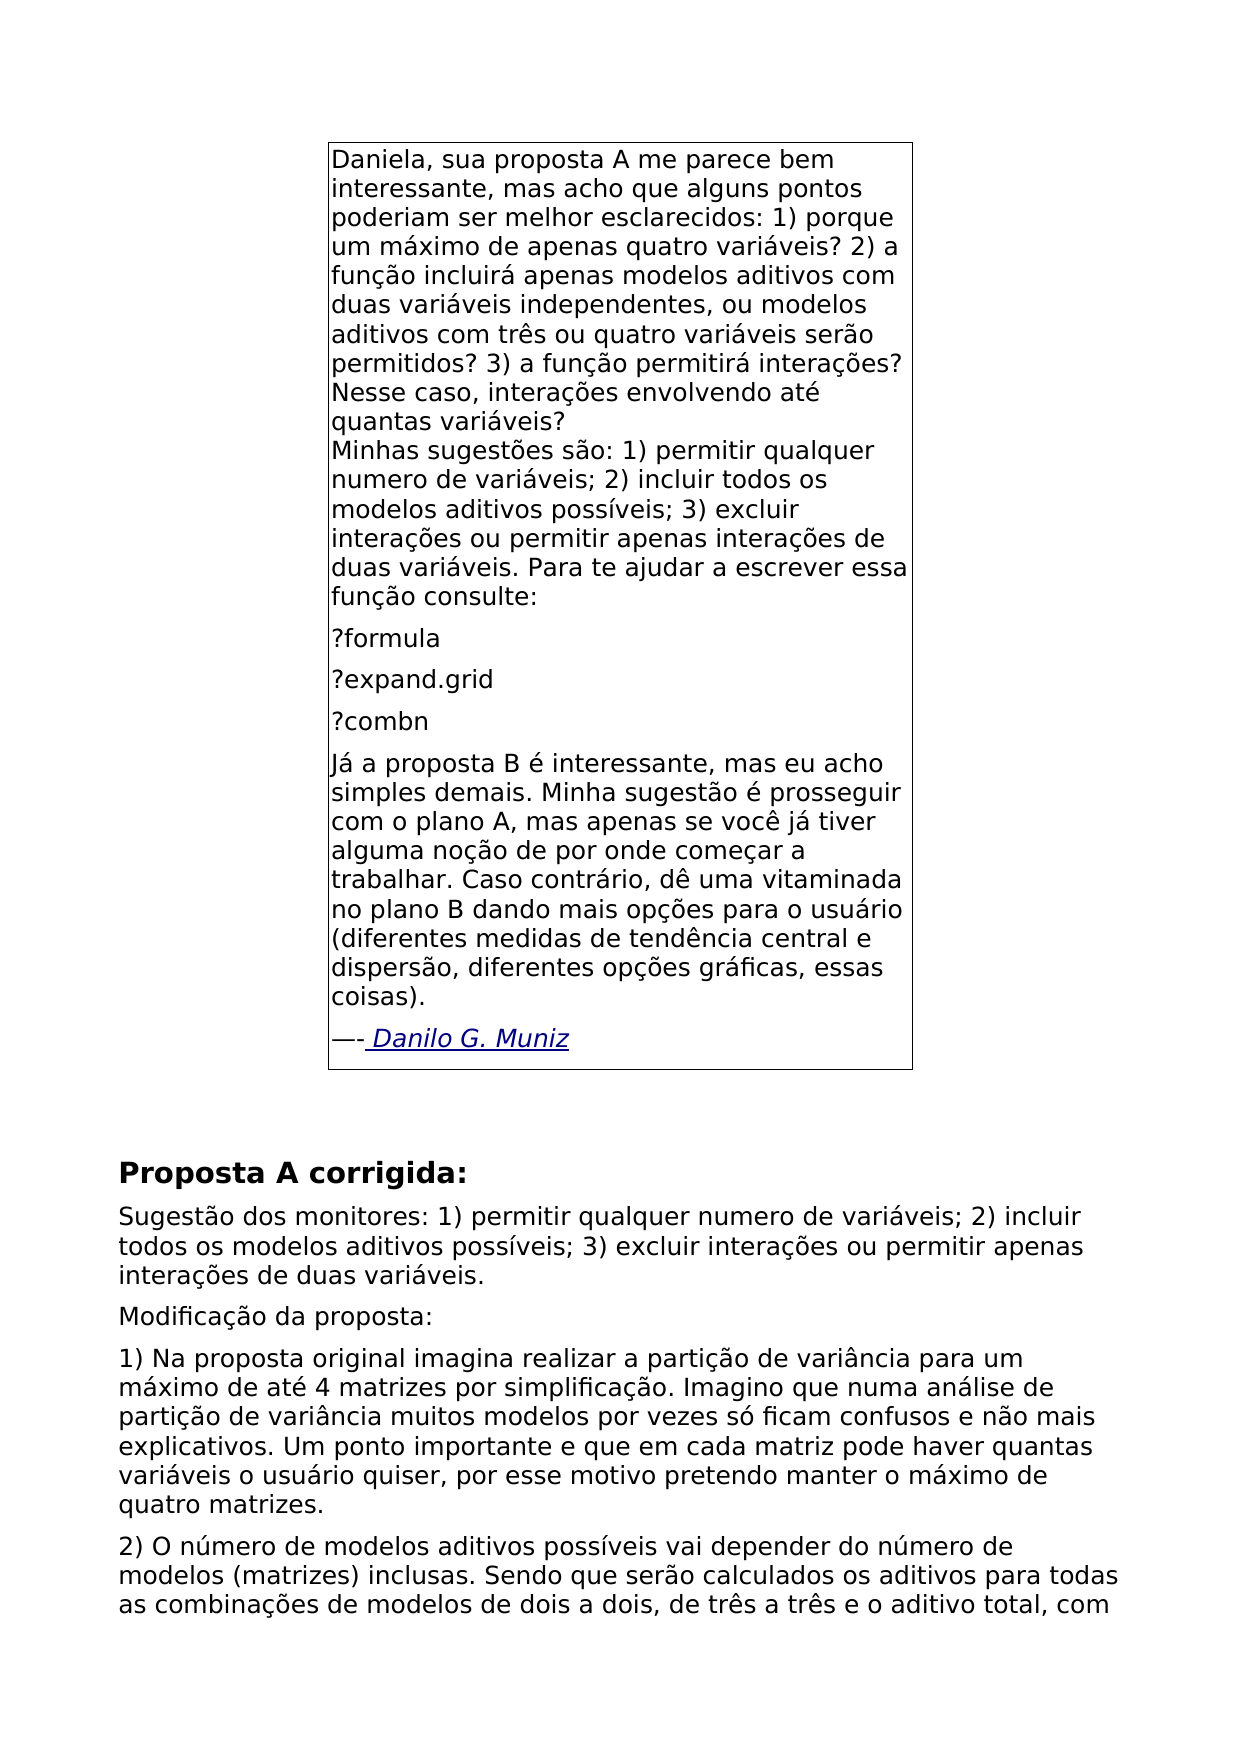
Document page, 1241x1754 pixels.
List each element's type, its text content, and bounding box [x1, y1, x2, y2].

text 1) Na proposta original imagina realizar a partição de variância para um máximo de até 4 matrizes por simplificação. Imagino que numa análise de partição de variância muitos modelos por vezes só ficam confusos e não mais explicativos. Um ponto importante e que em cada matriz pode haver quantas variáveis o usuário quiser, por esse motivo pretendo manter o máximo de quatro matrizes. [118, 1344, 1122, 1519]
text Modificação da proposta: [118, 1302, 1122, 1332]
text 2) O número de modelos aditivos possíveis vai depender do número de modelos (matrizes) inclusas. Sendo que serão calculados os aditivos para todas as combinações de modelos de dois a dois, de três a três e o aditivo total, com [118, 1532, 1122, 1619]
table_header Daniela, sua proposta A me parece bem interessante, mas acho que alguns pontos poderiam ser melhor esclarecidos: 1) porque um máximo de apenas quatro variáveis? 2) a função incluirá apenas modelos aditivos com duas variáveis independentes, ou modelos aditivos com três ou quatro variáveis serão permitidos? 3) a função permitirá interações? Nesse caso, interações envolvendo até quantas variáveis? Minhas sugestões são: 1) permitir qualquer numero de variáveis; 2) incluir todos os modelos aditivos possíveis; 3) excluir interações ou permitir apenas interações de duas variáveis. Para te ajudar a escrever essa função consulte: ?formula ?expand.grid ?combn Já a proposta B é interessante, mas eu acho simples demais. Minha sugestão é prosseguir com o plano A, mas apenas se você já tiver alguma noção de por onde começar a trabalhar. Caso contrário, dê uma vitaminada no plano B dando mais opções para o usuário (diferentes medidas de tendência central e dispersão, diferentes opções gráficas, essas coisas). —- Danilo G. Muniz [329, 143, 912, 1068]
text Sugestão dos monitores: 1) permitir qualquer numero de variáveis; 2) incluir todos os modelos aditivos possíveis; 3) excluir interações ou permitir apenas interações de duas variáveis. [118, 1202, 1122, 1290]
subtitle Proposta A corrigida: [118, 1156, 1122, 1190]
